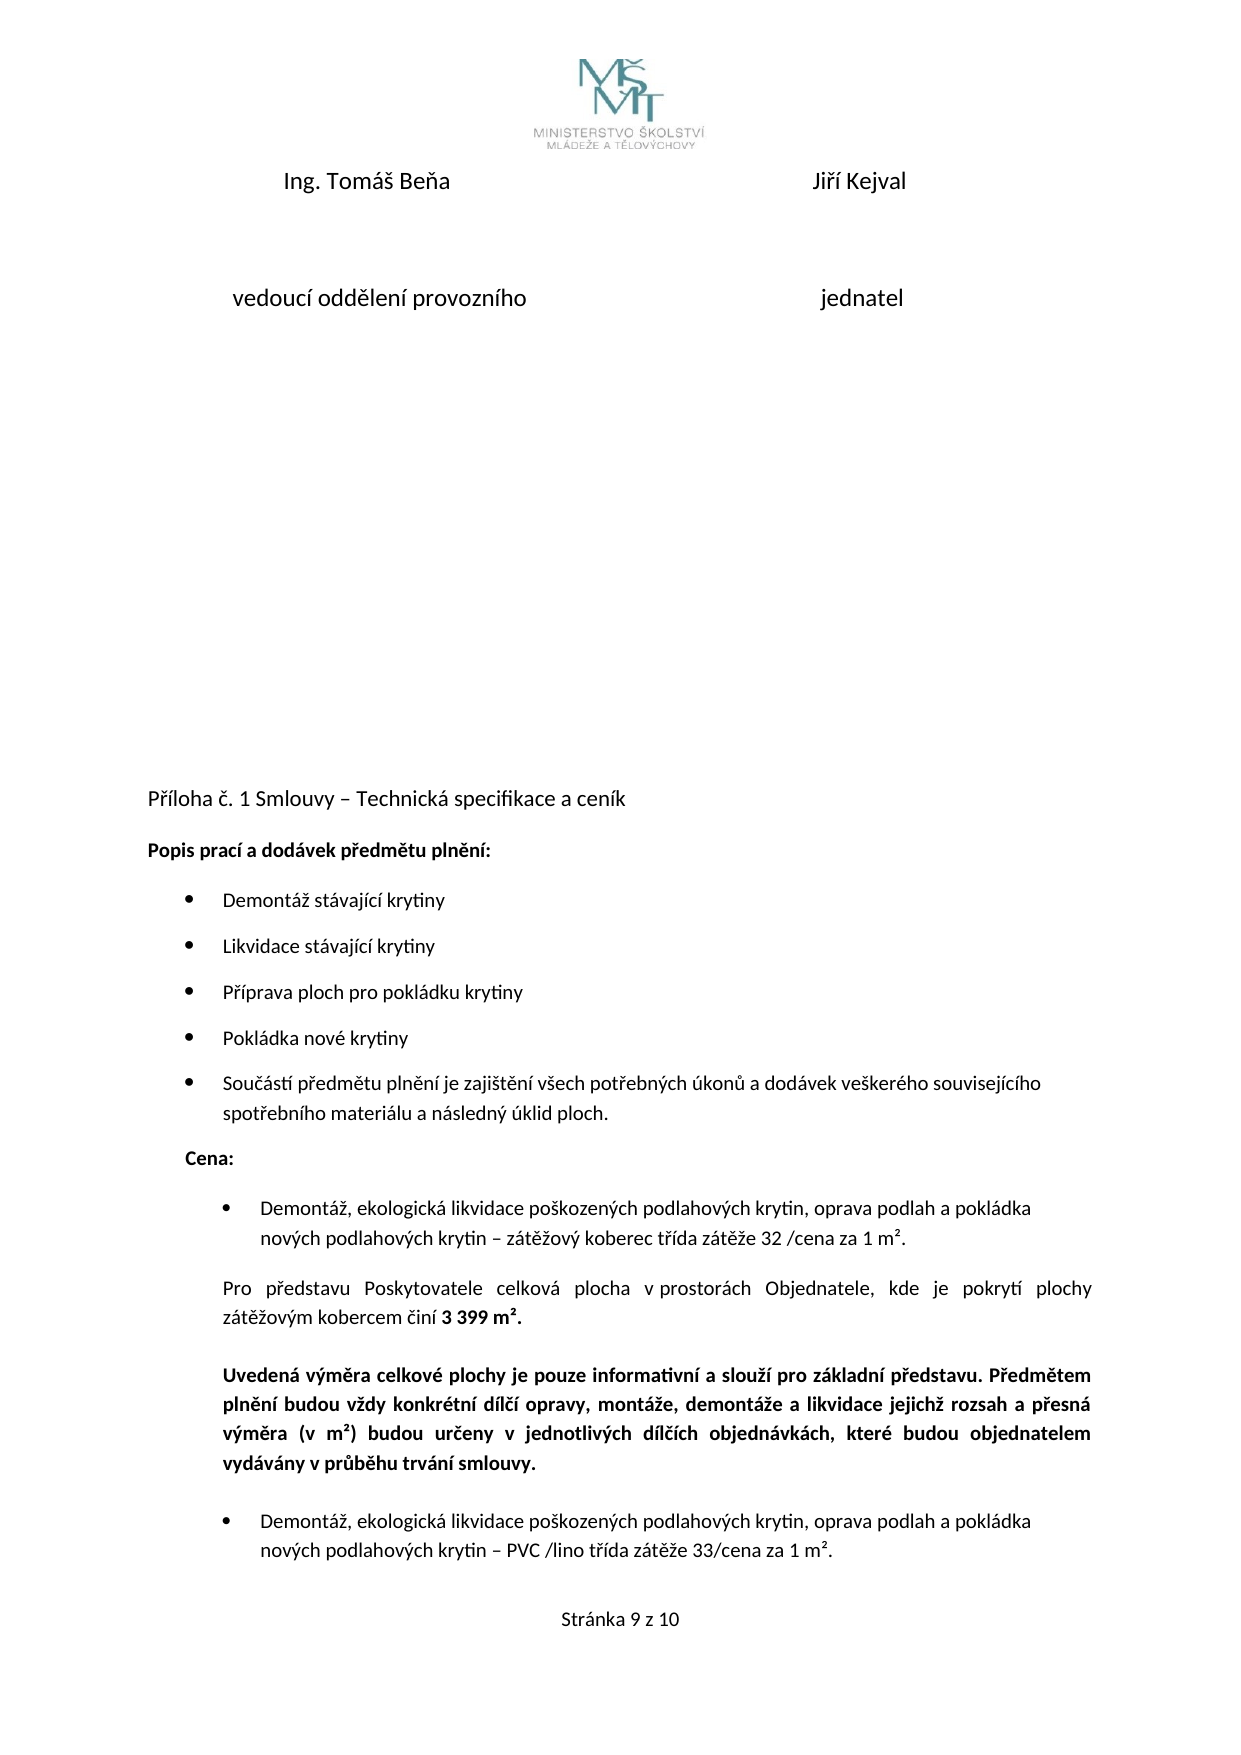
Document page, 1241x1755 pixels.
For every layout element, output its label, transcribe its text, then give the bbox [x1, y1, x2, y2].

list Součástí předmětu plnění je zajištění všech potřebných úkonů a dodávek veškerého souvisejícího spotřebního materiálu a následný úklid ploch. [185, 1071, 1093, 1125]
list Demontáž, ekologická likvidace poškozených podlahových krytin, oprava podlah a pokládka nových podlahových krytin – zátěžový koberec třída zátěže 32 /cena za 1 m². [223, 1196, 1093, 1250]
text Příloha č. 1 Smlouvy – Technická specifikace a ceník [148, 784, 1093, 812]
text vedoucí oddělení provozního jednatel [148, 282, 1093, 312]
list Příprava ploch pro pokládku krytiny [185, 979, 1093, 1004]
text Uvedená výměra celkové plochy je pouze informativní a slouží pro základní představu. Předmětem plnění budou vždy konkrétní dílčí opravy, montáže, demontáže a likvidace jejichž rozsah a přesná výměra (v m²) budou určeny v jednotlivých dílčích objednávkách, které budou objednatelem vydávány v průběhu trvání smlouvy. [223, 1362, 1093, 1475]
text Cena: [185, 1146, 1093, 1171]
text Ing. Tomáš Beňa Jiří Kejval [148, 165, 1093, 195]
list Demontáž stávající krytiny [185, 887, 1093, 913]
list Demontáž, ekologická likvidace poškozených podlahových krytin, oprava podlah a pokládka nových podlahových krytin – PVC /lino třída zátěže 33/cena za 1 m². [223, 1508, 1093, 1563]
text Pro představu Poskytovatele celková plocha v prostorách Objednatele, kde je pokrytí plochy zátěžovým kobercem činí 3 399 m². [223, 1275, 1093, 1329]
list Likvidace stávající krytiny [185, 933, 1093, 958]
list Pokládka nové krytiny [185, 1025, 1093, 1050]
text Popis prací a dodávek předmětu plnění: [148, 837, 1093, 863]
